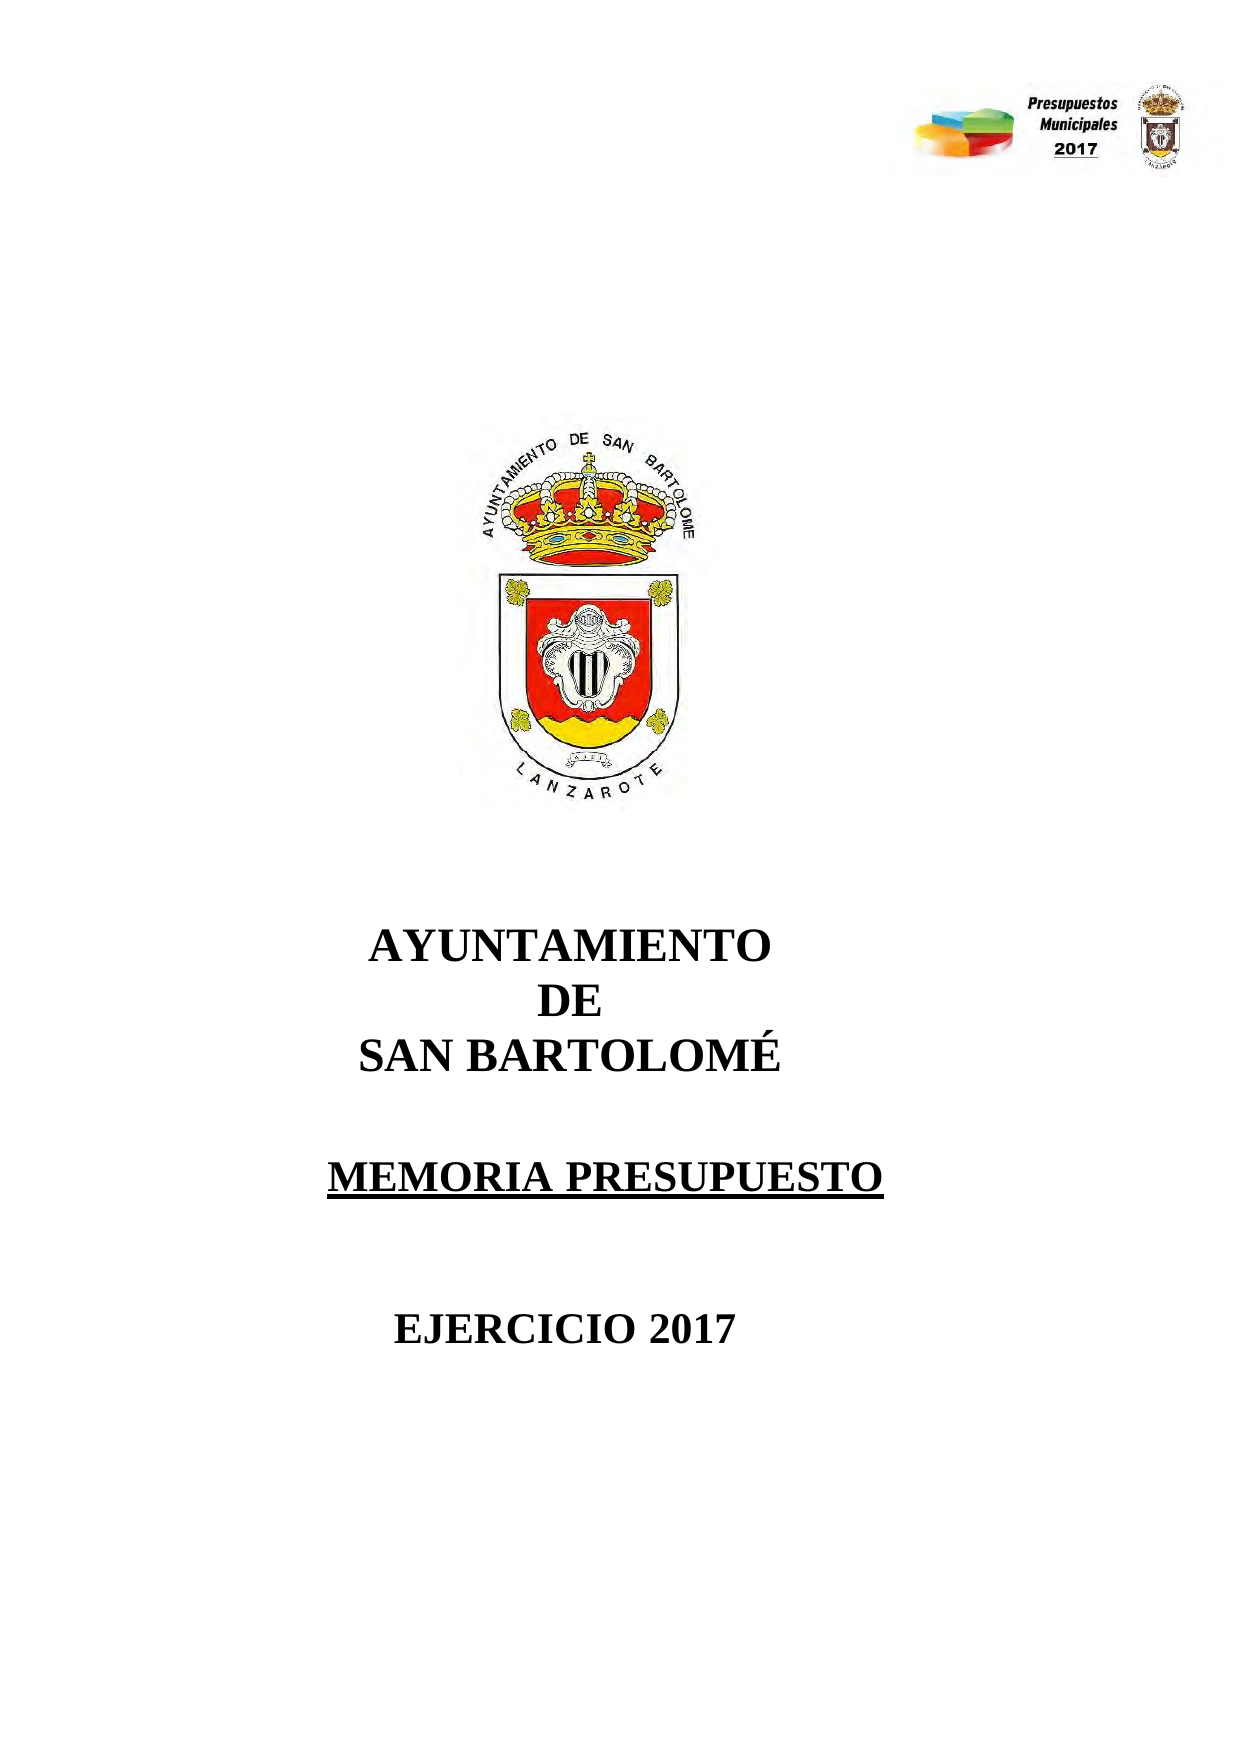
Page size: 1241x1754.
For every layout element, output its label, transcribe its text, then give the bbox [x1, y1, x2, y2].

text EJERCICIO 2017 [333, 1303, 797, 1353]
picture [886, 82, 1223, 177]
text SAN BARTOLOMÉ [344, 1027, 797, 1082]
text AYUNTAMIENTO DE [344, 916, 797, 1026]
picture [458, 414, 718, 810]
text MEMORIA PRESUPUESTO [142, 1151, 1069, 1201]
